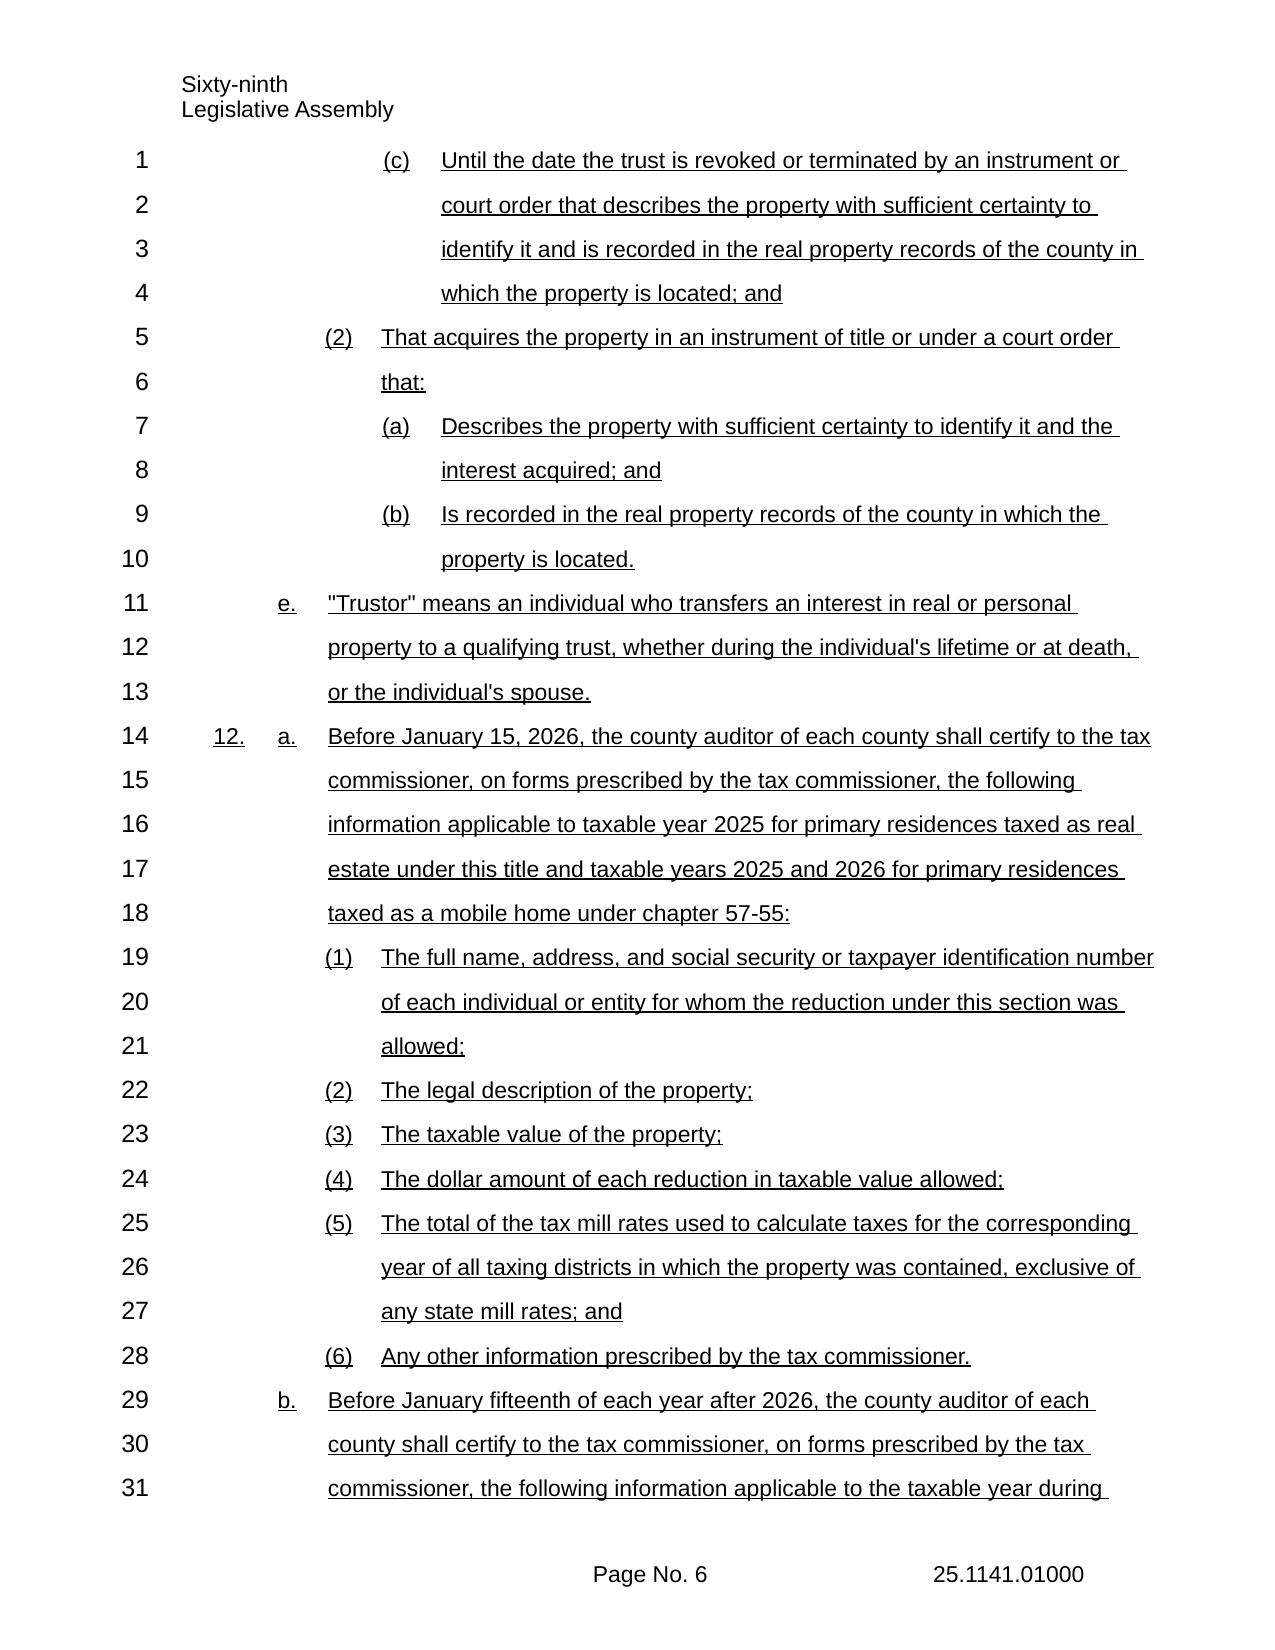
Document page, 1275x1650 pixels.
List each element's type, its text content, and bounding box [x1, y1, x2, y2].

text 12. a. Before January 15, 2026, the county auditor of each county shall certify to the tax commissioner, on forms prescribed by the tax commissioner, the following information applicable to taxable year 2025 for primary residences taxed as real estate under this title and taxable years 2025 and 2026 for primary residences taxed as a mobile home under chapter 57‑55: [181, 709, 1154, 930]
text (2) The legal description of the property; [181, 1063, 1154, 1107]
text (2) That acquires the property in an instrument of title or under a court order that: [181, 310, 1154, 399]
text b. Before January fifteenth of each year after 2026, the county auditor of each county shall certify to the tax commissioner, on forms prescribed by the tax commissioner, the following information applicable to the taxable year during [181, 1373, 1154, 1506]
text (c) Until the date the trust is revoked or terminated by an instrument or court order that describes the property with sufficient certainty to identify it and is recorded in the real property records of the county in which the property is located; and [181, 133, 1154, 310]
text (3) The taxable value of the property; [181, 1107, 1154, 1152]
text (1) The full name, address, and social security or taxpayer identification number of each individual or entity for whom the reduction under this section was allowed; [181, 930, 1154, 1063]
text (a) Describes the property with sufficient certainty to identify it and the interest acquired; and [181, 399, 1154, 487]
text (4) The dollar amount of each reduction in taxable value allowed; [181, 1152, 1154, 1196]
text (6) Any other information prescribed by the tax commissioner. [181, 1329, 1154, 1373]
text (b) Is recorded in the real property records of the county in which the property is located. [181, 487, 1154, 576]
text e. "Trustor" means an individual who transfers an interest in real or personal property to a qualifying trust, whether during the individual's lifetime or at death, or the individual's spouse. [181, 576, 1154, 709]
text (5) The total of the tax mill rates used to calculate taxes for the corresponding year of all taxing districts in which the property was contained, exclusive of any state mill rates; and [181, 1196, 1154, 1329]
